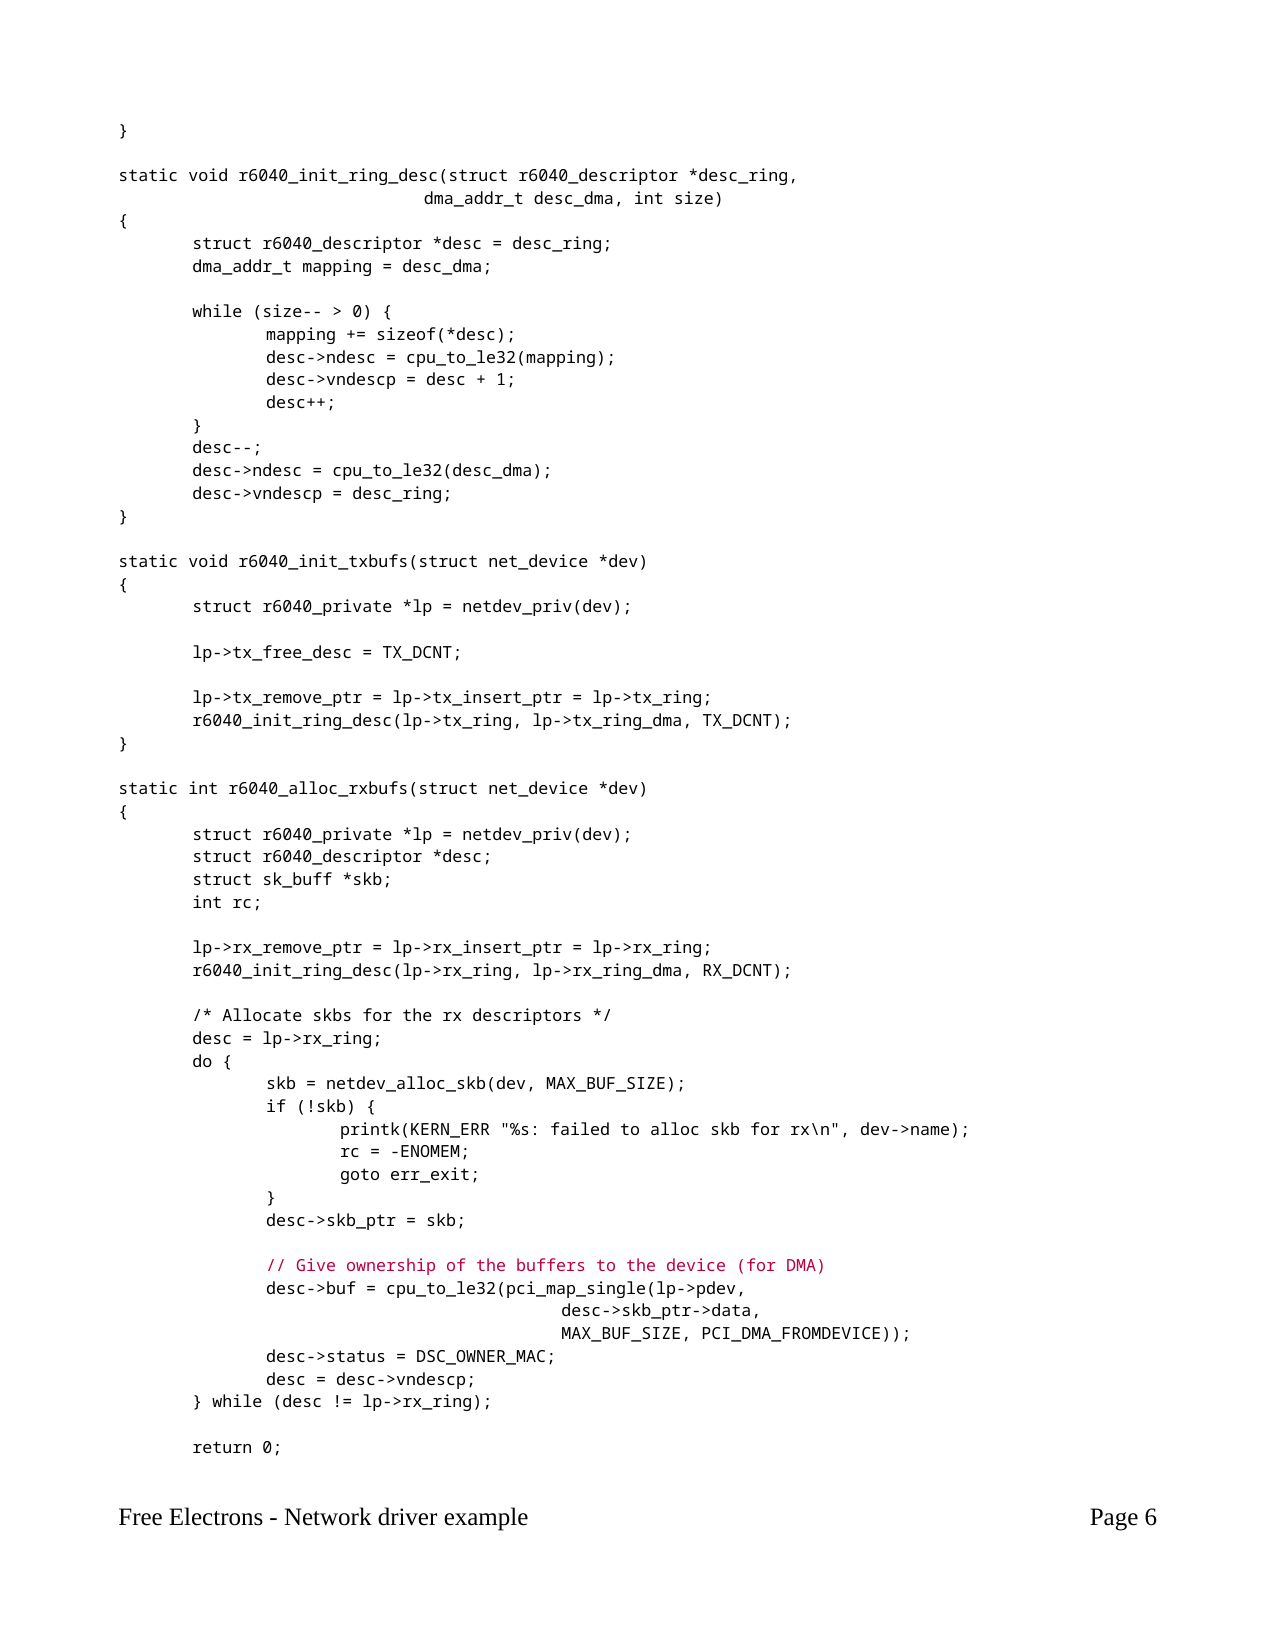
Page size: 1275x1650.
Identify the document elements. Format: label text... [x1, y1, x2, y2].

text return 0; [118, 1435, 1157, 1458]
text } [118, 504, 1157, 527]
text skb = netdev_alloc_skb(dev, MAX_BUF_SIZE); [118, 1072, 1157, 1094]
text rc = -ENOMEM; [118, 1140, 1157, 1163]
text desc->vndescp = desc_ring; [118, 481, 1157, 504]
text MAX_BUF_SIZE, PCI_DMA_FROMDEVICE)); [118, 1322, 1157, 1344]
text desc->skb_ptr->data, [118, 1299, 1157, 1322]
text desc->ndesc = cpu_to_le32(mapping); [118, 345, 1157, 368]
text int rc; [118, 890, 1157, 913]
text } [118, 413, 1157, 436]
text struct r6040_descriptor *desc; [118, 845, 1157, 867]
text static void r6040_init_txbufs(struct net_device *dev) [118, 549, 1157, 572]
text struct r6040_private *lp = netdev_priv(dev); [118, 595, 1157, 618]
text dma_addr_t mapping = desc_dma; [118, 254, 1157, 277]
text } [118, 731, 1157, 754]
text { [118, 209, 1157, 232]
text struct r6040_descriptor *desc = desc_ring; [118, 232, 1157, 254]
text { [118, 799, 1157, 822]
text lp->tx_free_desc = TX_DCNT; [118, 640, 1157, 663]
text } [118, 1185, 1157, 1208]
text desc->vndescp = desc + 1; [118, 368, 1157, 391]
text while (size-- > 0) { [118, 300, 1157, 322]
text desc->buf = cpu_to_le32(pci_map_single(lp->pdev, [118, 1276, 1157, 1299]
text { [118, 572, 1157, 595]
text } while (desc != lp->rx_ring); [118, 1390, 1157, 1412]
text lp->rx_remove_ptr = lp->rx_insert_ptr = lp->rx_ring; [118, 936, 1157, 958]
text // Give ownership of the buffers to the device (for DMA) [118, 1253, 1157, 1276]
text } [118, 118, 1157, 141]
text mapping += sizeof(*desc); [118, 322, 1157, 345]
text r6040_init_ring_desc(lp->tx_ring, lp->tx_ring_dma, TX_DCNT); [118, 708, 1157, 731]
text desc--; [118, 436, 1157, 459]
text struct sk_buff *skb; [118, 867, 1157, 890]
text desc->skb_ptr = skb; [118, 1208, 1157, 1231]
text desc = desc->vndescp; [118, 1367, 1157, 1390]
text static void r6040_init_ring_desc(struct r6040_descriptor *desc_ring, [118, 163, 1157, 186]
text lp->tx_remove_ptr = lp->tx_insert_ptr = lp->tx_ring; [118, 686, 1157, 708]
text static int r6040_alloc_rxbufs(struct net_device *dev) [118, 777, 1157, 799]
text goto err_exit; [118, 1163, 1157, 1185]
text desc->status = DSC_OWNER_MAC; [118, 1344, 1157, 1367]
text desc++; [118, 391, 1157, 413]
text struct r6040_private *lp = netdev_priv(dev); [118, 822, 1157, 845]
text printk(KERN_ERR "%s: failed to alloc skb for rx\n", dev->name); [118, 1117, 1157, 1140]
text dma_addr_t desc_dma, int size) [118, 186, 1157, 209]
text desc = lp->rx_ring; [118, 1026, 1157, 1049]
text do { [118, 1049, 1157, 1072]
text desc->ndesc = cpu_to_le32(desc_dma); [118, 459, 1157, 481]
text r6040_init_ring_desc(lp->rx_ring, lp->rx_ring_dma, RX_DCNT); [118, 958, 1157, 981]
text /* Allocate skbs for the rx descriptors */ [118, 1004, 1157, 1026]
text if (!skb) { [118, 1094, 1157, 1117]
